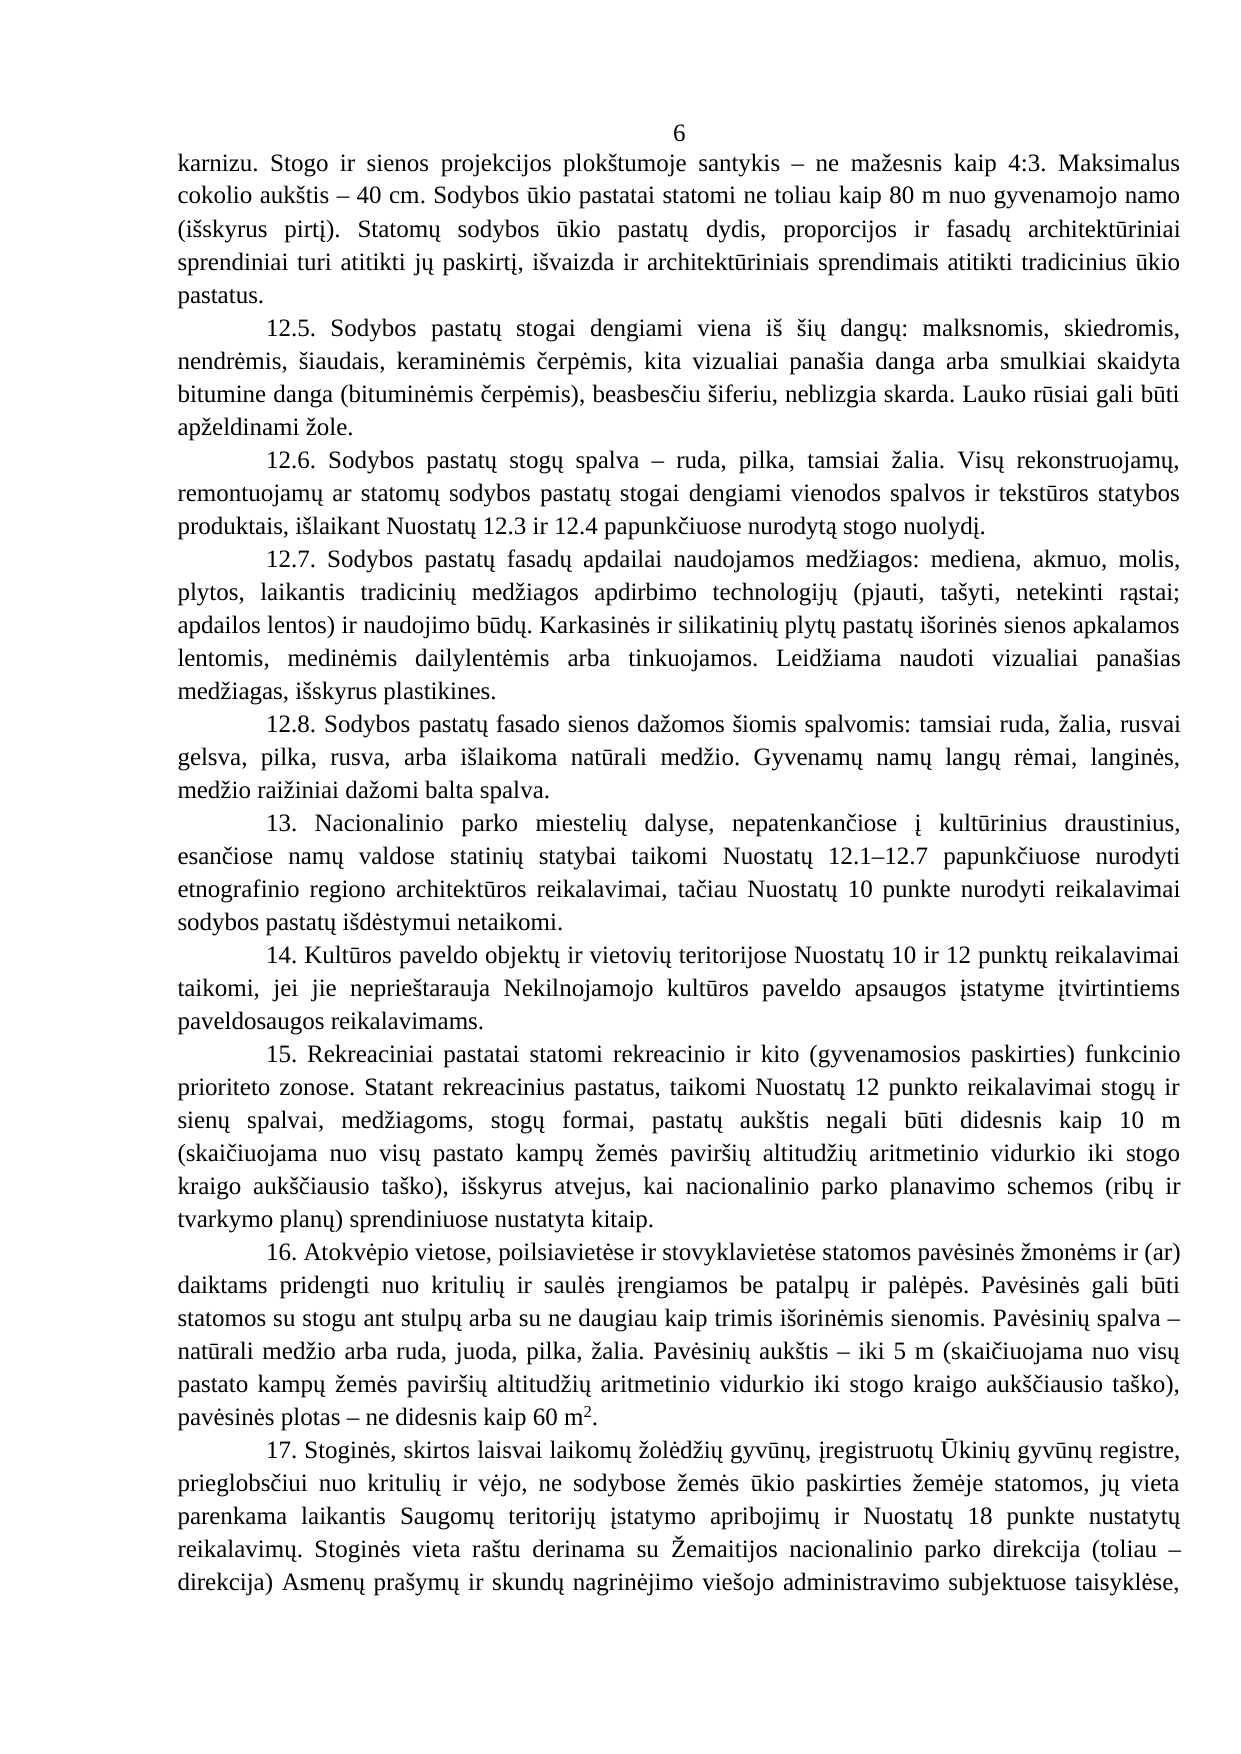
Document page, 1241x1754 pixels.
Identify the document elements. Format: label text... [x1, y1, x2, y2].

text 17. Stoginės, skirtos laisvai laikomų žolėdžių gyvūnų, įregistruotų Ūkinių gyvūnų registre, prieglobsčiui nuo kritulių ir vėjo, ne sodybose žemės ūkio paskirties žemėje statomos, jų vieta parenkama laikantis Saugomų teritorijų įstatymo apribojimų ir Nuostatų 18 punkte nustatytų reikalavimų. Stoginės vieta raštu derinama su Žemaitijos nacionalinio parko direkcija (toliau – direkcija) Asmenų prašymų ir skundų nagrinėjimo viešojo administravimo subjektuose taisyklėse, [177, 1435, 1181, 1596]
text 14. Kultūros paveldo objektų ir vietovių teritorijose Nuostatų 10 ir 12 punktų reikalavimai taikomi, jei jie neprieštarauja Nekilnojamojo kultūros paveldo apsaugos įstatyme įtvirtintiems paveldosaugos reikalavimams. [177, 940, 1181, 1035]
text 12.5. Sodybos pastatų stogai dengiami viena iš šių dangų: malksnomis, skiedromis, nendrėmis, šiaudais, keraminėmis čerpėmis, kita vizualiai panašia danga arba smulkiai skaidyta bitumine danga (bituminėmis čerpėmis), beasbesčiu šiferiu, neblizgia skarda. Lauko rūsiai gali būti apželdinami žole. [177, 313, 1181, 441]
text 15. Rekreaciniai pastatai statomi rekreacinio ir kito (gyvenamosios paskirties) funkcinio prioriteto zonose. Statant rekreacinius pastatus, taikomi Nuostatų 12 punkto reikalavimai stogų ir sienų spalvai, medžiagoms, stogų formai, pastatų aukštis negali būti didesnis kaip 10 m (skaičiuojama nuo visų pastato kampų žemės paviršių altitudžių aritmetinio vidurkio iki stogo kraigo aukščiausio taško), išskyrus atvejus, kai nacionalinio parko planavimo schemos (ribų ir tvarkymo planų) sprendiniuose nustatyta kitaip. [177, 1039, 1181, 1233]
text 13. Nacionalinio parko miestelių dalyse, nepatenkančiose į kultūrinius draustinius, esančiose namų valdose statinių statybai taikomi Nuostatų 12.1–12.7 papunkčiuose nurodyti etnografinio regiono architektūros reikalavimai, tačiau Nuostatų 10 punkte nurodyti reikalavimai sodybos pastatų išdėstymui netaikomi. [177, 808, 1181, 936]
text karnizu. Stogo ir sienos projekcijos plokštumoje santykis – ne mažesnis kaip 4:3. Maksimalus cokolio aukštis – 40 cm. Sodybos ūkio pastatai statomi ne toliau kaip 80 m nuo gyvenamojo namo (išskyrus pirtį). Statomų sodybos ūkio pastatų dydis, proporcijos ir fasadų architektūriniai sprendiniai turi atitikti jų paskirtį, išvaizda ir architektūriniais sprendimais atitikti tradicinius ūkio pastatus. [177, 148, 1181, 308]
text 12.6. Sodybos pastatų stogų spalva – ruda, pilka, tamsiai žalia. Visų rekonstruojamų, remontuojamų ar statomų sodybos pastatų stogai dengiami vienodos spalvos ir tekstūros statybos produktais, išlaikant Nuostatų 12.3 ir 12.4 papunkčiuose nurodytą stogo nuolydį. [177, 445, 1181, 539]
text 16. Atokvėpio vietose, poilsiavietėse ir stovyklavietėse statomos pavėsinės žmonėms ir (ar) daiktams pridengti nuo kritulių ir saulės įrengiamos be patalpų ir palėpės. Pavėsinės gali būti statomos su stogu ant stulpų arba su ne daugiau kaip trimis išorinėmis sienomis. Pavėsinių spalva – natūrali medžio arba ruda, juoda, pilka, žalia. Pavėsinių aukštis – iki 5 m (skaičiuojama nuo visų pastato kampų žemės paviršių altitudžių aritmetinio vidurkio iki stogo kraigo aukščiausio taško), pavėsinės plotas – ne didesnis kaip 60 m2. [177, 1237, 1181, 1431]
text 12.7. Sodybos pastatų fasadų apdailai naudojamos medžiagos: mediena, akmuo, molis, plytos, laikantis tradicinių medžiagos apdirbimo technologijų (pjauti, tašyti, netekinti rąstai; apdailos lentos) ir naudojimo būdų. Karkasinės ir silikatinių plytų pastatų išorinės sienos apkalamos lentomis, medinėmis dailylentėmis arba tinkuojamos. Leidžiama naudoti vizualiai panašias medžiagas, išskyrus plastikines. [177, 544, 1181, 705]
text 12.8. Sodybos pastatų fasado sienos dažomos šiomis spalvomis: tamsiai ruda, žalia, rusvai gelsva, pilka, rusva, arba išlaikoma natūrali medžio. Gyvenamų namų langų rėmai, langinės, medžio raižiniai dažomi balta spalva. [177, 709, 1181, 804]
